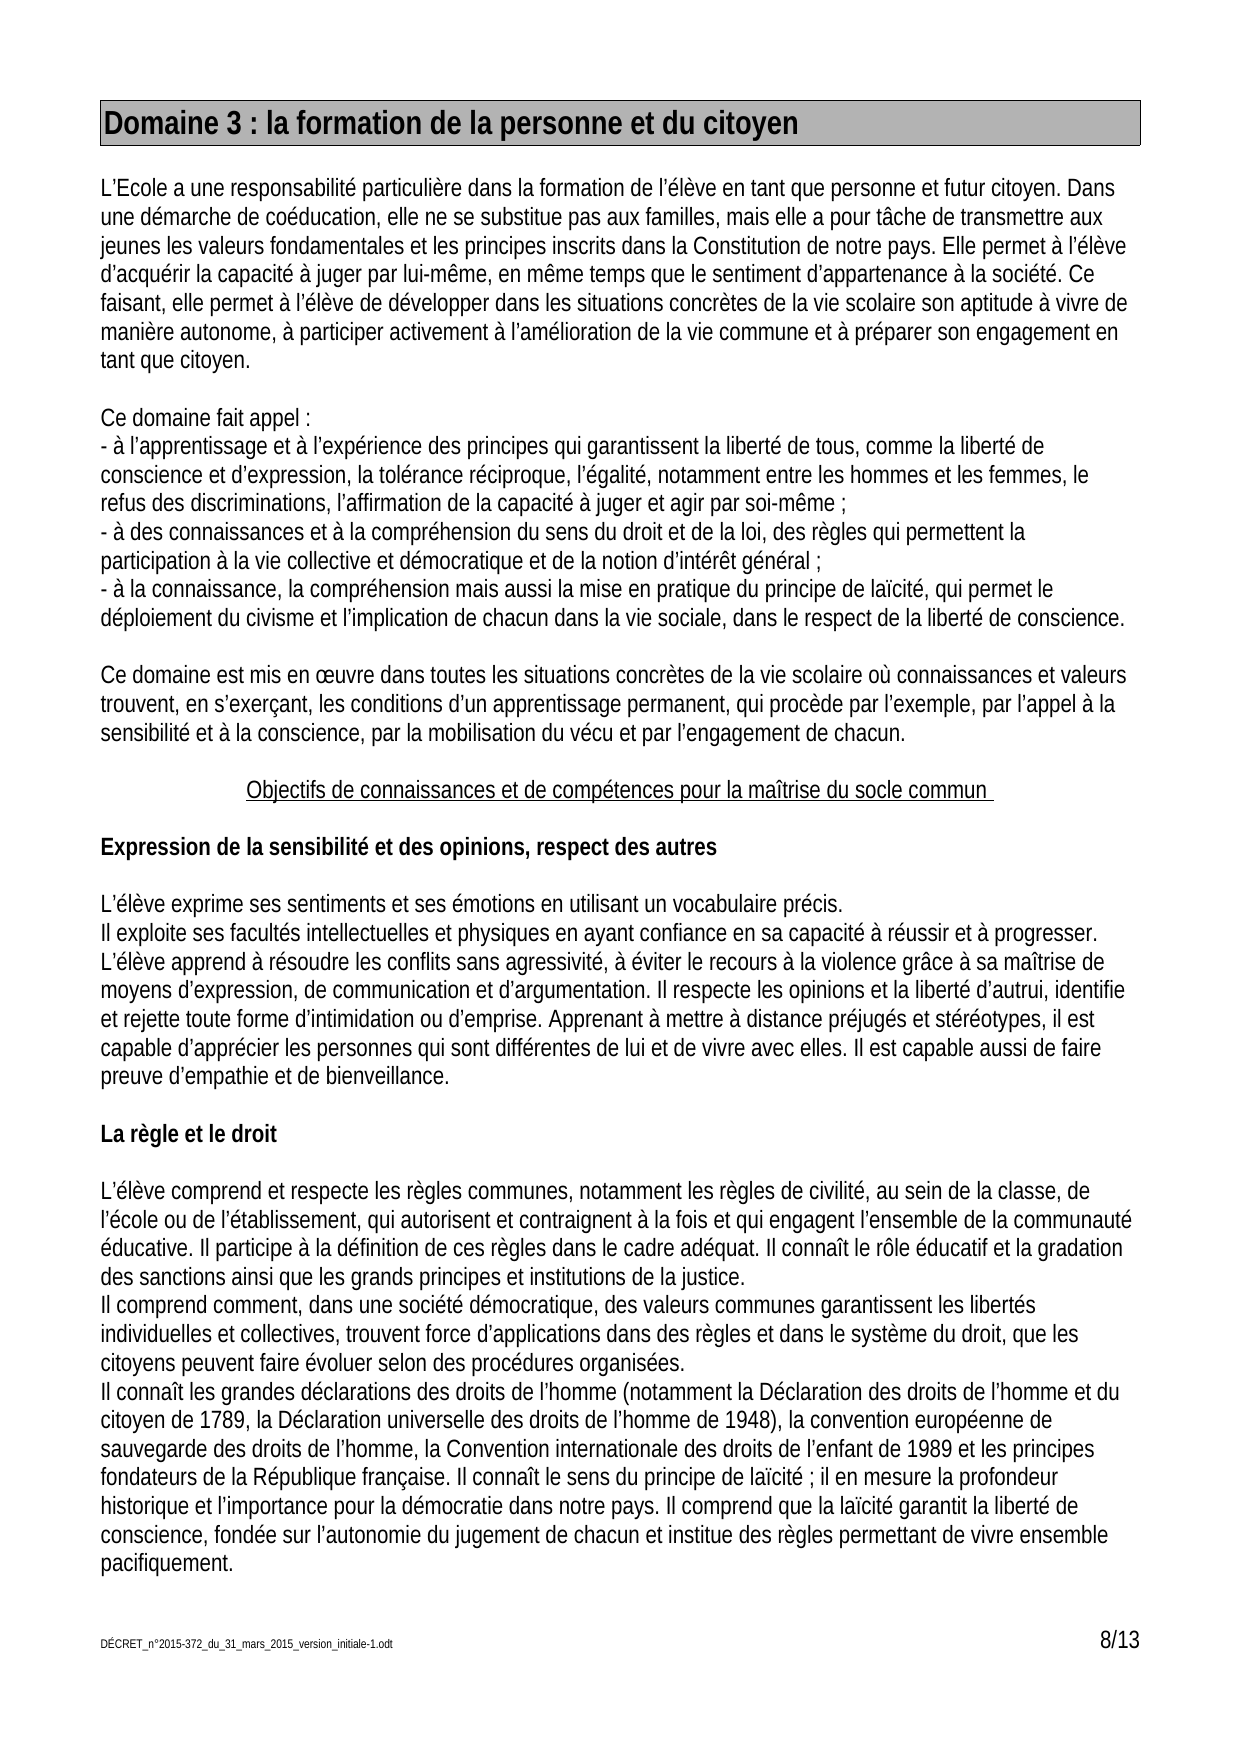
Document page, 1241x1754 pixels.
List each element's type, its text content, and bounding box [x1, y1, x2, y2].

text L’élève apprend à résoudre les conflits sans agressivité, à éviter le recours à la violence grâce à sa maîtrise de moyens d’expression, de communication et d’argumentation. Il respecte les opinions et la liberté d’autrui, identifie et rejette toute forme d’intimidation ou d’emprise. Apprenant à mettre à distance préjugés et stéréotypes, il est capable d’apprécier les personnes qui sont différentes de lui et de vivre avec elles. Il est capable aussi de faire preuve d’empathie et de bienveillance. [100, 947, 1140, 1090]
text L’Ecole a une responsabilité particulière dans la formation de l’élève en tant que personne et futur citoyen. Dans une démarche de coéducation, elle ne se substitue pas aux familles, mais elle a pour tâche de transmettre aux jeunes les valeurs fondamentales et les principes inscrits dans la Constitution de notre pays. Elle permet à l’élève d’acquérir la capacité à juger par lui-même, en même temps que le sentiment d’appartenance à la société. Ce faisant, elle permet à l’élève de développer dans les situations concrètes de la vie scolaire son aptitude à vivre de manière autonome, à participer activement à l’amélioration de la vie commune et à préparer son engagement en tant que citoyen. [100, 173, 1140, 374]
text Ce domaine est mis en œuvre dans toutes les situations concrètes de la vie scolaire où connaissances et valeurs trouvent, en s’exerçant, les conditions d’un apprentissage permanent, qui procède par l’exemple, par l’appel à la sensibilité et à la conscience, par la mobilisation du vécu et par l’engagement de chacun. [100, 660, 1140, 746]
text Ce domaine fait appel : [100, 402, 1140, 431]
text L’élève comprend et respecte les règles communes, notamment les règles de civilité, au sein de la classe, de l’école ou de l’établissement, qui autorisent et contraignent à la fois et qui engagent l’ensemble de la communauté éducative. Il participe à la définition de ces règles dans le cadre adéquat. Il connaît le rôle éducatif et la gradation des sanctions ainsi que les grands principes et institutions de la justice. [100, 1176, 1140, 1291]
text L’élève exprime ses sentiments et ses émotions en utilisant un vocabulaire précis. [100, 889, 1140, 918]
text - à l’apprentissage et à l’expérience des principes qui garantissent la liberté de tous, comme la liberté de conscience et d’expression, la tolérance réciproque, l’égalité, notamment entre les hommes et les femmes, le refus des discriminations, l’affirmation de la capacité à juger et agir par soi-même ; [100, 431, 1140, 517]
text Il comprend comment, dans une société démocratique, des valeurs communes garantissent les libertés individuelles et collectives, trouvent force d’applications dans des règles et dans le système du droit, que les citoyens peuvent faire évoluer selon des procédures organisées. [100, 1291, 1140, 1376]
text La règle et le droit [100, 1119, 1140, 1147]
text - à la connaissance, la compréhension mais aussi la mise en pratique du principe de laïcité, qui permet le déploiement du civisme et l’implication de chacun dans la vie sociale, dans le respect de la liberté de conscience. [100, 574, 1140, 632]
text Domaine 3 : la formation de la personne et du citoyen [101, 101, 1140, 145]
text Il exploite ses facultés intellectuelles et physiques en ayant confiance en sa capacité à réussir et à progresser. [100, 918, 1140, 947]
text - à des connaissances et à la compréhension du sens du droit et de la loi, des règles qui permettent la participation à la vie collective et démocratique et de la notion d’intérêt général ; [100, 517, 1140, 574]
text Il connaît les grandes déclarations des droits de l’homme (notamment la Déclaration des droits de l’homme et du citoyen de 1789, la Déclaration universelle des droits de l’homme de 1948), la convention européenne de sauvegarde des droits de l’homme, la Convention internationale des droits de l’enfant de 1989 et les principes fondateurs de la République française. Il connaît le sens du principe de laïcité ; il en mesure la profondeur historique et l’importance pour la démocratie dans notre pays. Il comprend que la laïcité garantit la liberté de conscience, fondée sur l’autonomie du jugement de chacun et institue des règles permettant de vivre ensemble pacifiquement. [100, 1376, 1140, 1577]
text Expression de la sensibilité et des opinions, respect des autres [100, 832, 1140, 861]
text Objectifs de connaissances et de compétences pour la maîtrise du socle commun [100, 775, 1140, 803]
